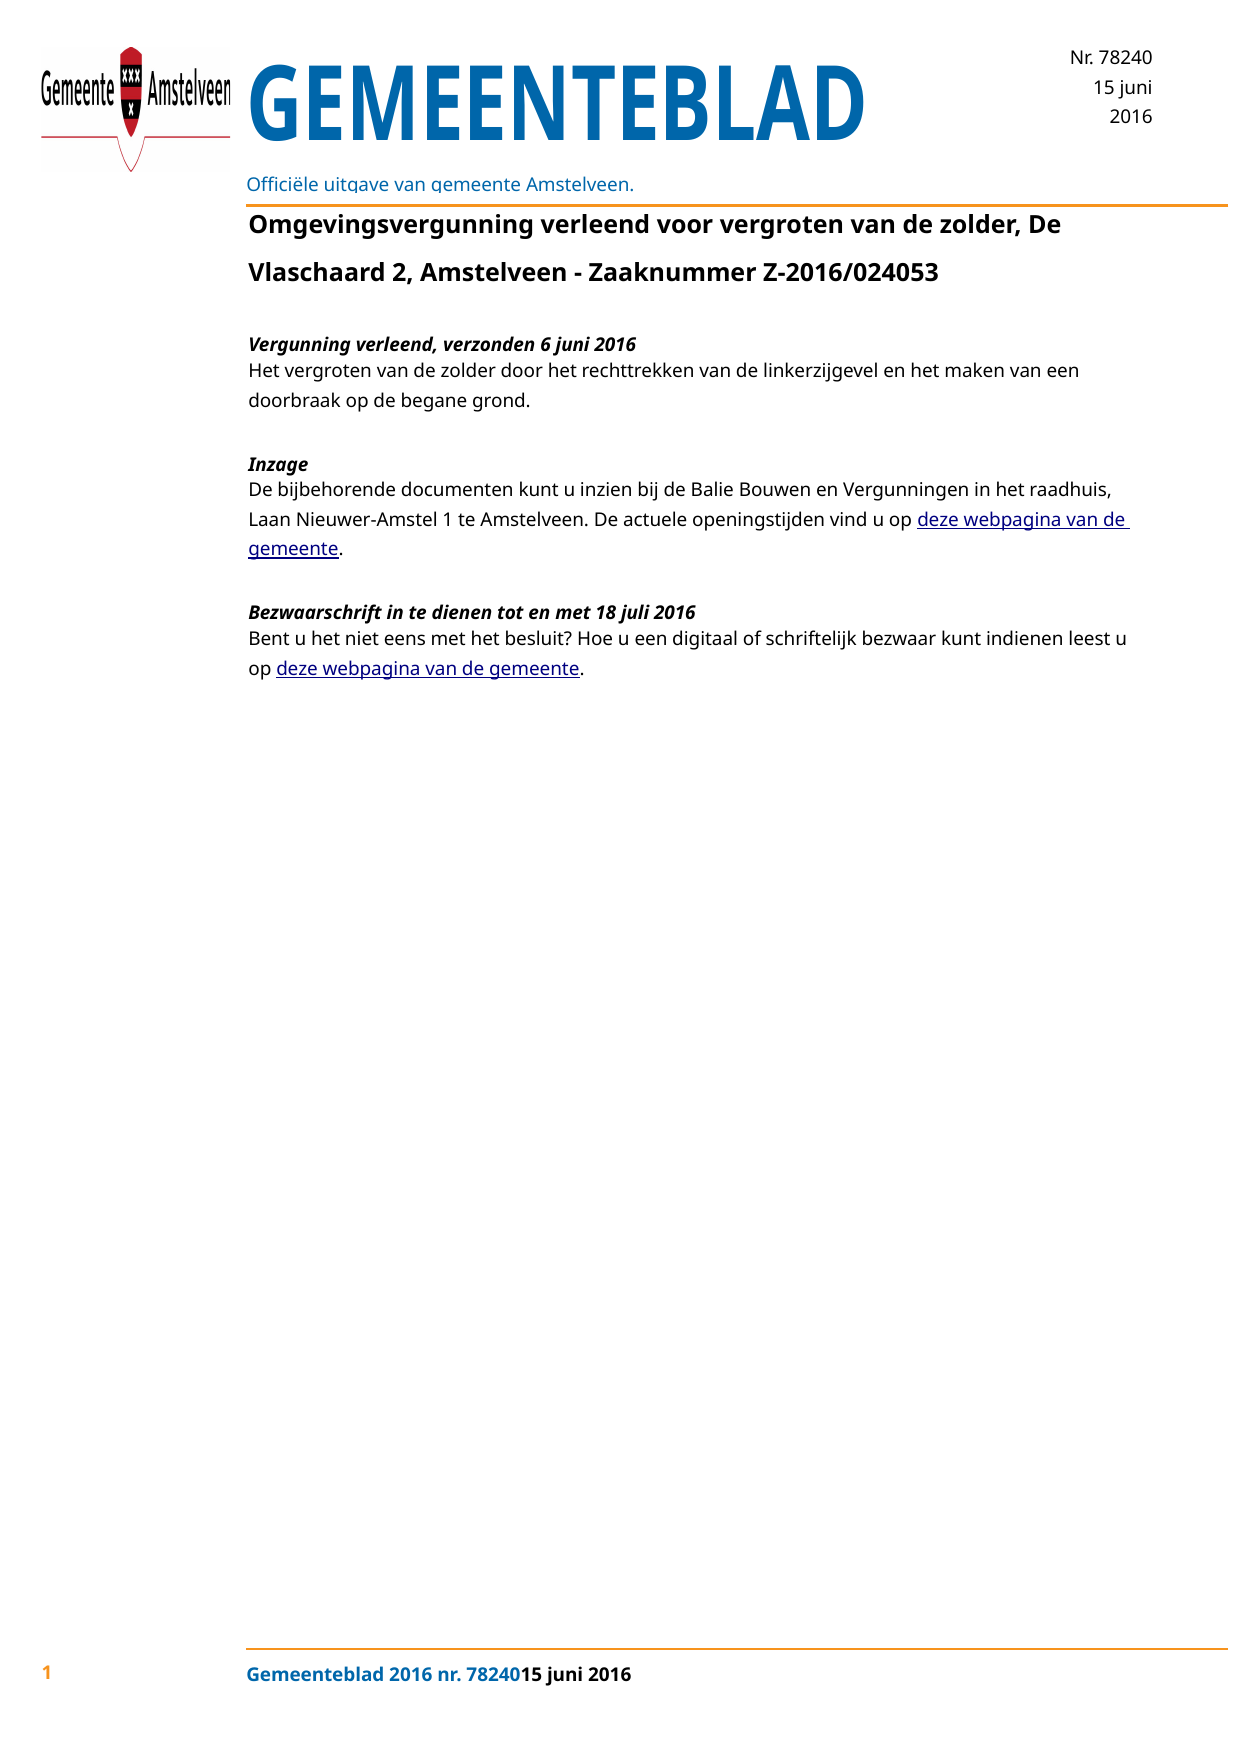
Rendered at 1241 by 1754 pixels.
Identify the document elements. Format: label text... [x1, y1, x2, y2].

picture [41, 47, 231, 172]
text Bent u het niet eens met het besluit? Hoe u een digitaal of schriftelijk bezwaar kunt indienen leest u op deze webpagina van de gemeente. [248, 625, 1152, 681]
text Vergunning verleend, verzonden 6 juni 2016 [248, 331, 1152, 357]
text Het vergroten van de zolder door het rechttrekken van de linkerzijgevel en het maken van een doorbraak op de begane grond. [248, 357, 1152, 412]
text Bezwaarschrift in te dienen tot en met 18 juli 2016 [248, 599, 1152, 625]
text Inzage [248, 451, 1152, 476]
text De bijbehorende documenten kunt u inzien bij de Balie Bouwen en Vergunningen in het raadhuis, Laan Nieuwer-Amstel 1 te Amstelveen. De actuele openingstijden vind u op deze webpagina van de gemeente. [248, 476, 1152, 561]
text Omgevingsvergunning verleend voor vergroten van de zolder, De Vlaschaard 2, Amstelveen - Zaaknummer Z-2016/024053 [248, 207, 1152, 288]
